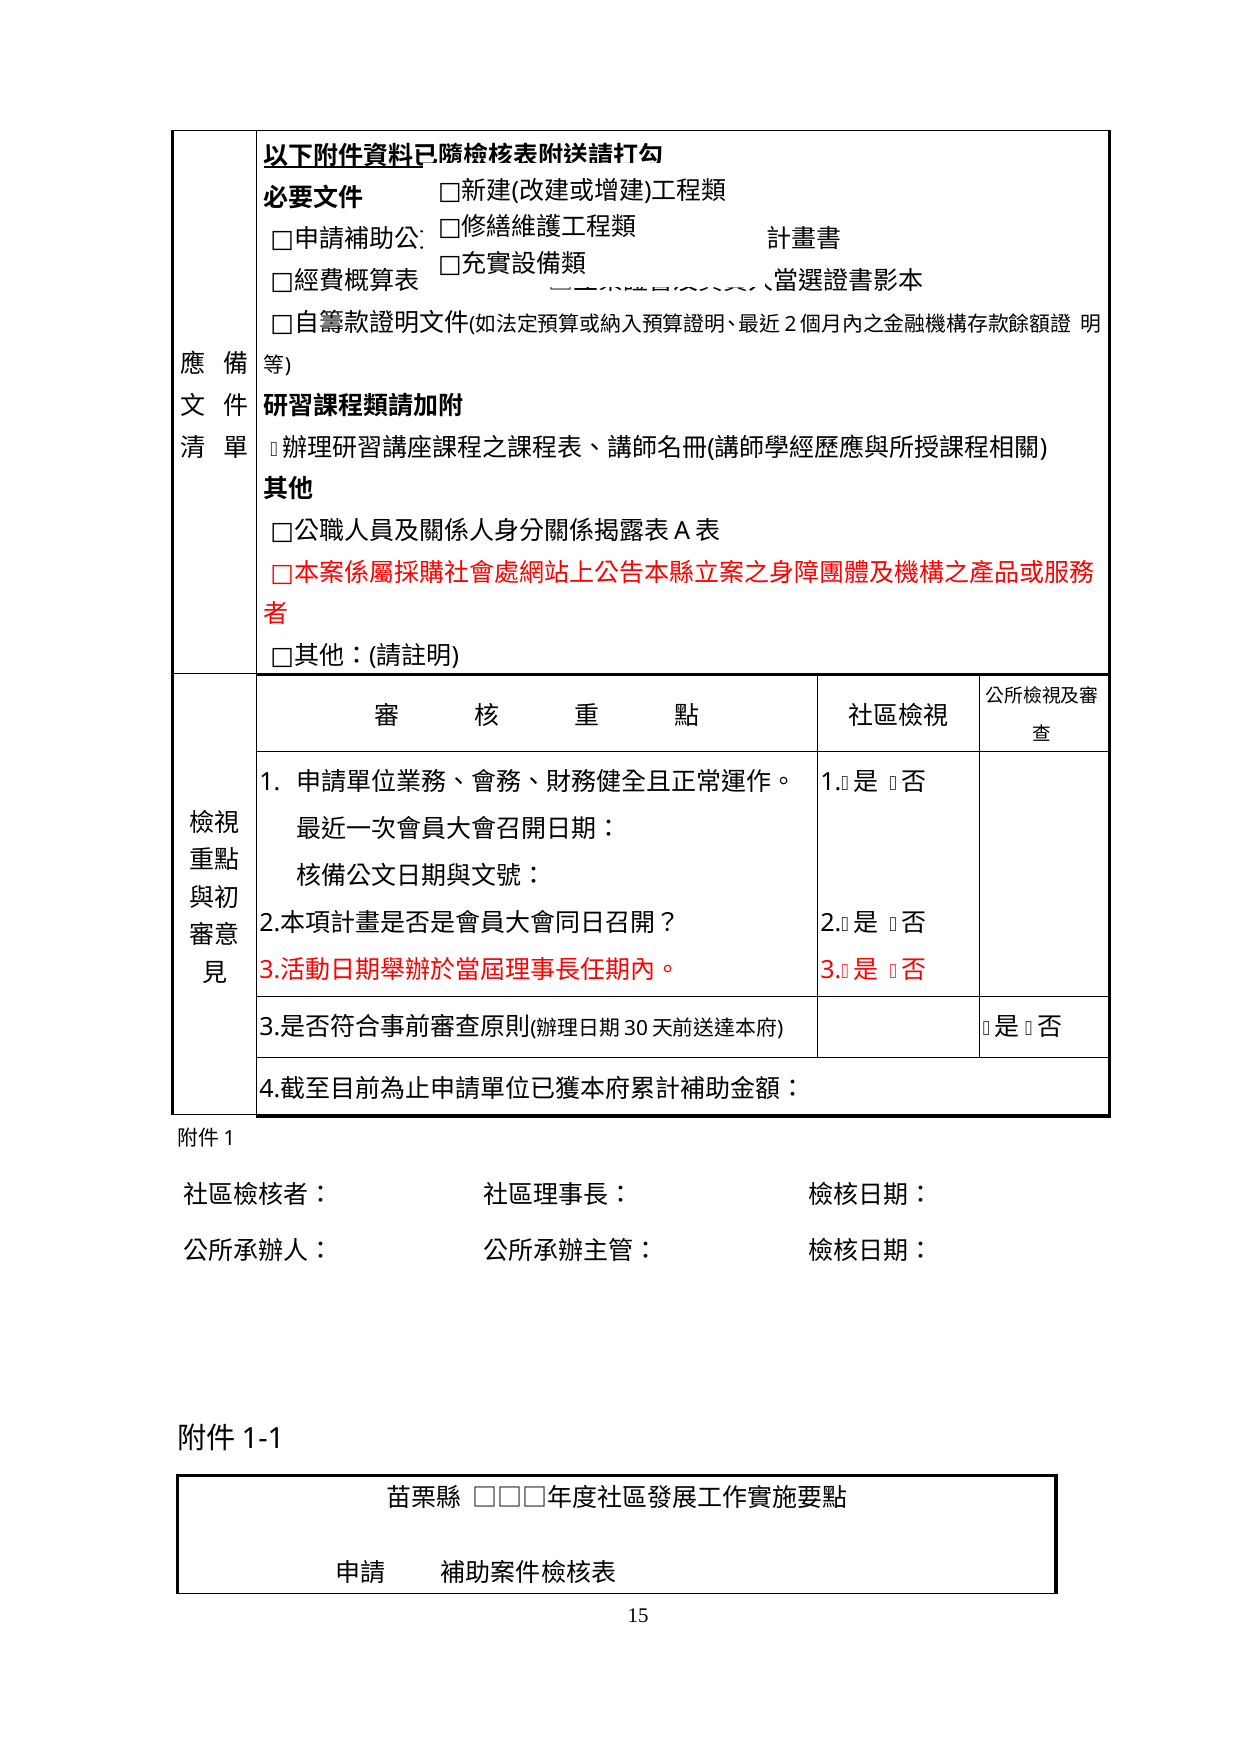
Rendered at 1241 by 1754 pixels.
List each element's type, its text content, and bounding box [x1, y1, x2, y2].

table_cell 1.c是󠇂 c否 2.c是󠇂 c否 3.c是󠇂 c否 [818, 752, 979, 996]
table_cell [818, 997, 979, 1057]
table_cell c是󠇂 c否 [980, 997, 1108, 1057]
table_cell 3.是否符合事前審查原則(辦理日期30天前送達本府) [257, 997, 817, 1057]
table_header 社區檢核者： 社區理事長： 檢核日期： 公所承辦人： 公所承辦主管： 檢核日期： [180, 1155, 1240, 1286]
table_header [1058, 1474, 1238, 1592]
table_cell 檢視重點與初審意見 [174, 674, 256, 1114]
table_cell 審 核 重 點 [257, 676, 817, 751]
table_header [177, 1155, 1240, 1324]
table_cell 以下附件資料已隨檢核表附送請打勾 必要文件 □申請補助公文(公所與社區) □申請補助計畫書 □經費概算表 □立案證書及負責人當選證書影本 □自籌款證明文件(如法定預算或納入預算證明、最近2個月內之金融機構存款餘額證 明等) 研習課程類請加附 c辦理研習講座課程之課程表、講師名冊(講師學經歷應與所授課程相關) 其他 □公職人員及關係人身分關係揭露表A表 □本案係屬採購社會處網站上公告本縣立案之身障團體及機構之產品或服務者 □其他：(請註明) [257, 131, 1108, 673]
text 附件1-1 [177, 1399, 1098, 1474]
table_cell [980, 752, 1108, 996]
table_cell 應備 文件 清單 [174, 131, 256, 673]
table_header 苗栗縣 □□□年度社區發展工作實施要點 申請 補助案件檢核表 [179, 1477, 1054, 1593]
table_cell 申請單位業務、會務、財務健全且正常運作。 最近一次會員大會召開日期： 核備公文日期與文號： 2.本項計畫是否是會員大會同日召開？ 3.活動日期舉辦於當屆理事長任期內。 [257, 752, 817, 996]
table_cell 社區檢視 [818, 676, 979, 751]
text 附件1 [177, 1117, 1098, 1155]
table_cell 4.截至目前為止申請單位已獲本府累計補助金額： [257, 1058, 1108, 1114]
table_cell 公所檢視及審查 [980, 676, 1108, 751]
table_header 苗栗縣 □□□年度社區發展工作實施要點 申請 補助案件檢核表 [423, 163, 765, 287]
